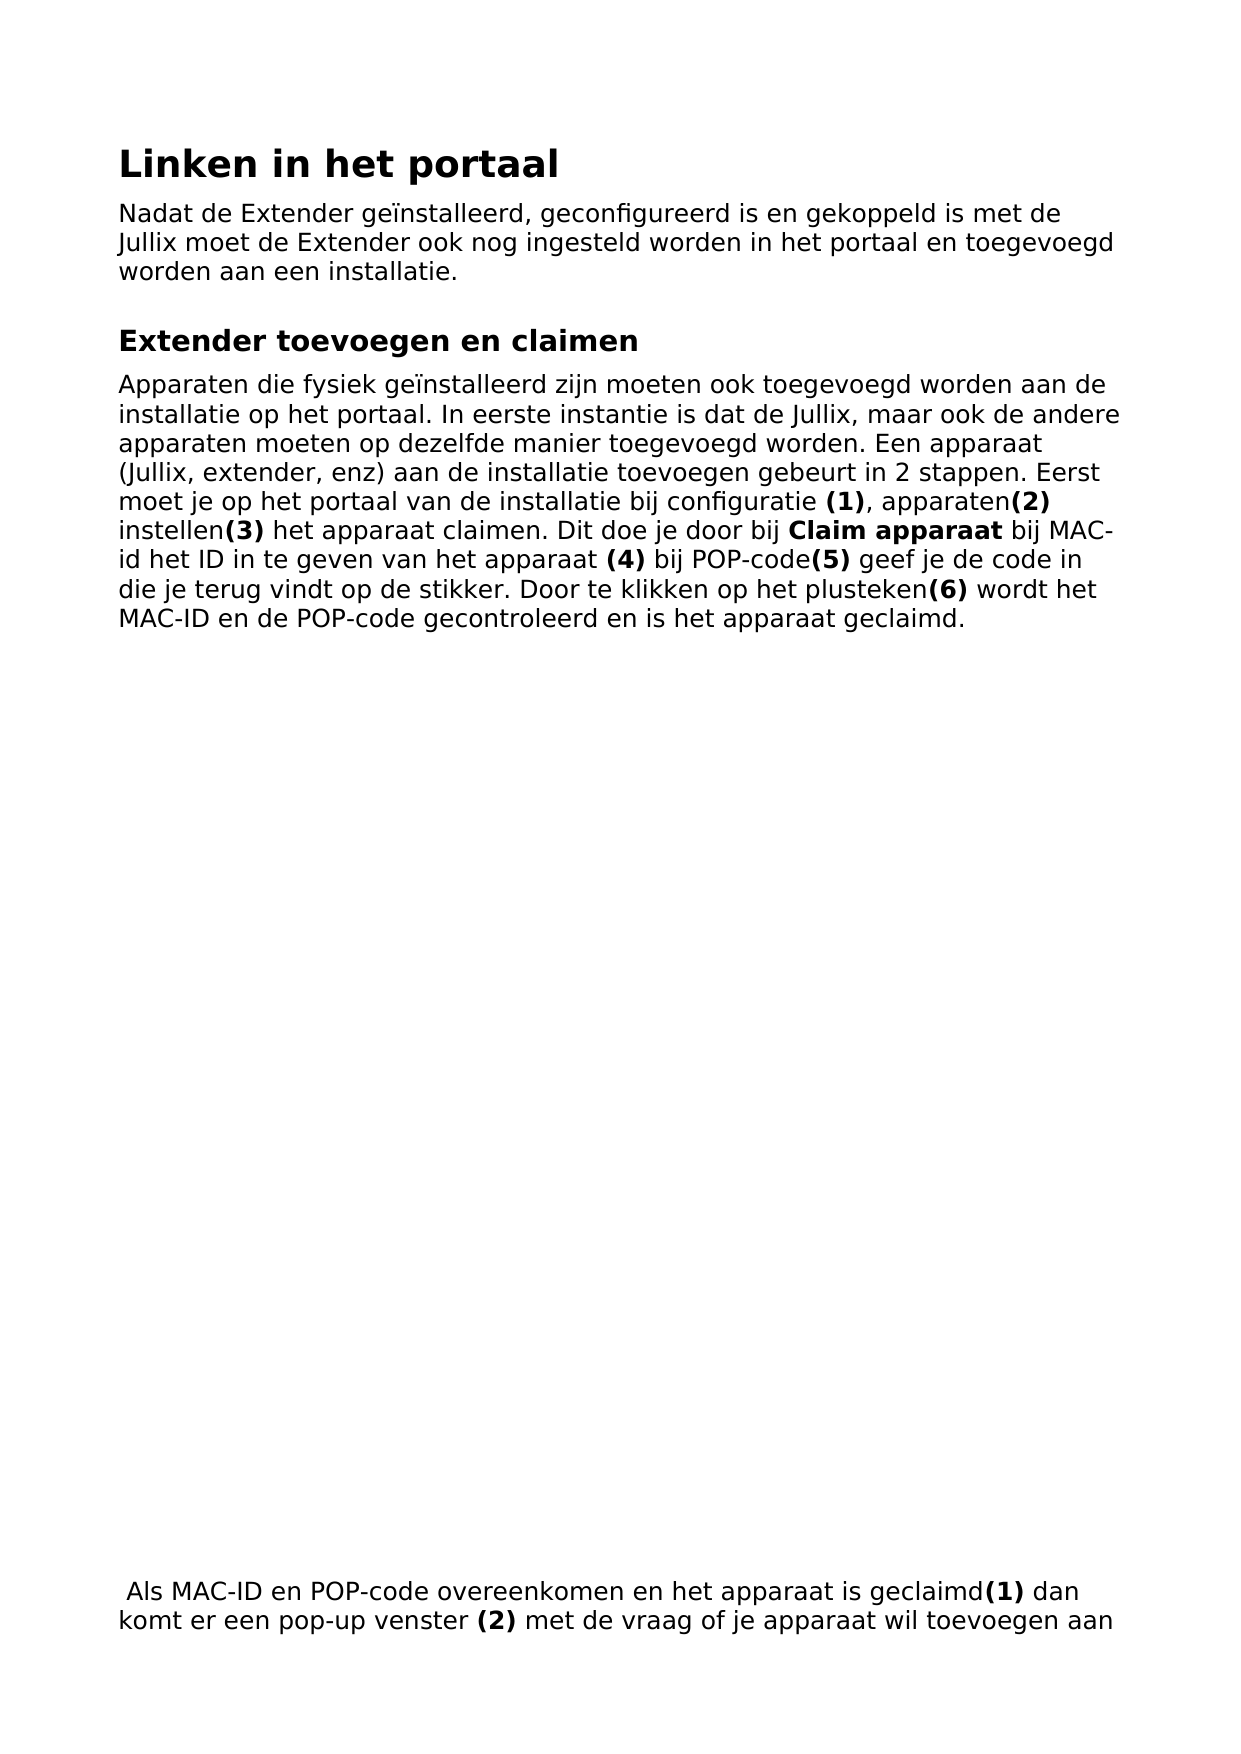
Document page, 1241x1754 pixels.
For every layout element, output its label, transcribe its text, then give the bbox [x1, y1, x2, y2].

subtitle Linken in het portaal [118, 143, 1122, 187]
text Nadat de Extender geïnstalleerd, geconfigureerd is en gekoppeld is met de Jullix moet de Extender ook nog ingesteld worden in het portaal en toegevoegd worden aan een installatie. [118, 199, 1122, 287]
text Apparaten die fysiek geïnstalleerd zijn moeten ook toegevoegd worden aan de installatie op het portaal. In eerste instantie is dat de Jullix, maar ook de andere apparaten moeten op dezelfde manier toegevoegd worden. Een apparaat (Jullix, extender, enz) aan de installatie toevoegen gebeurt in 2 stappen. Eerst moet je op het portaal van de installatie bij configuratie (1), apparaten(2) instellen(3) het apparaat claimen. Dit doe je door bij Claim apparaat bij MAC-id het ID in te geven van het apparaat (4) bij POP-code(5) geef je de code in die je terug vindt op de stikker. Door te klikken op het plusteken(6) wordt het MAC-ID en de POP-code gecontroleerd en is het apparaat geclaimd. Als MAC-ID en POP-code overeenkomen en het apparaat is geclaimd(1) dan komt er een pop-up venster (2) met de vraag of je apparaat wil toevoegen aan [118, 371, 1122, 1635]
subtitle Extender toevoegen en claimen [118, 324, 1122, 358]
